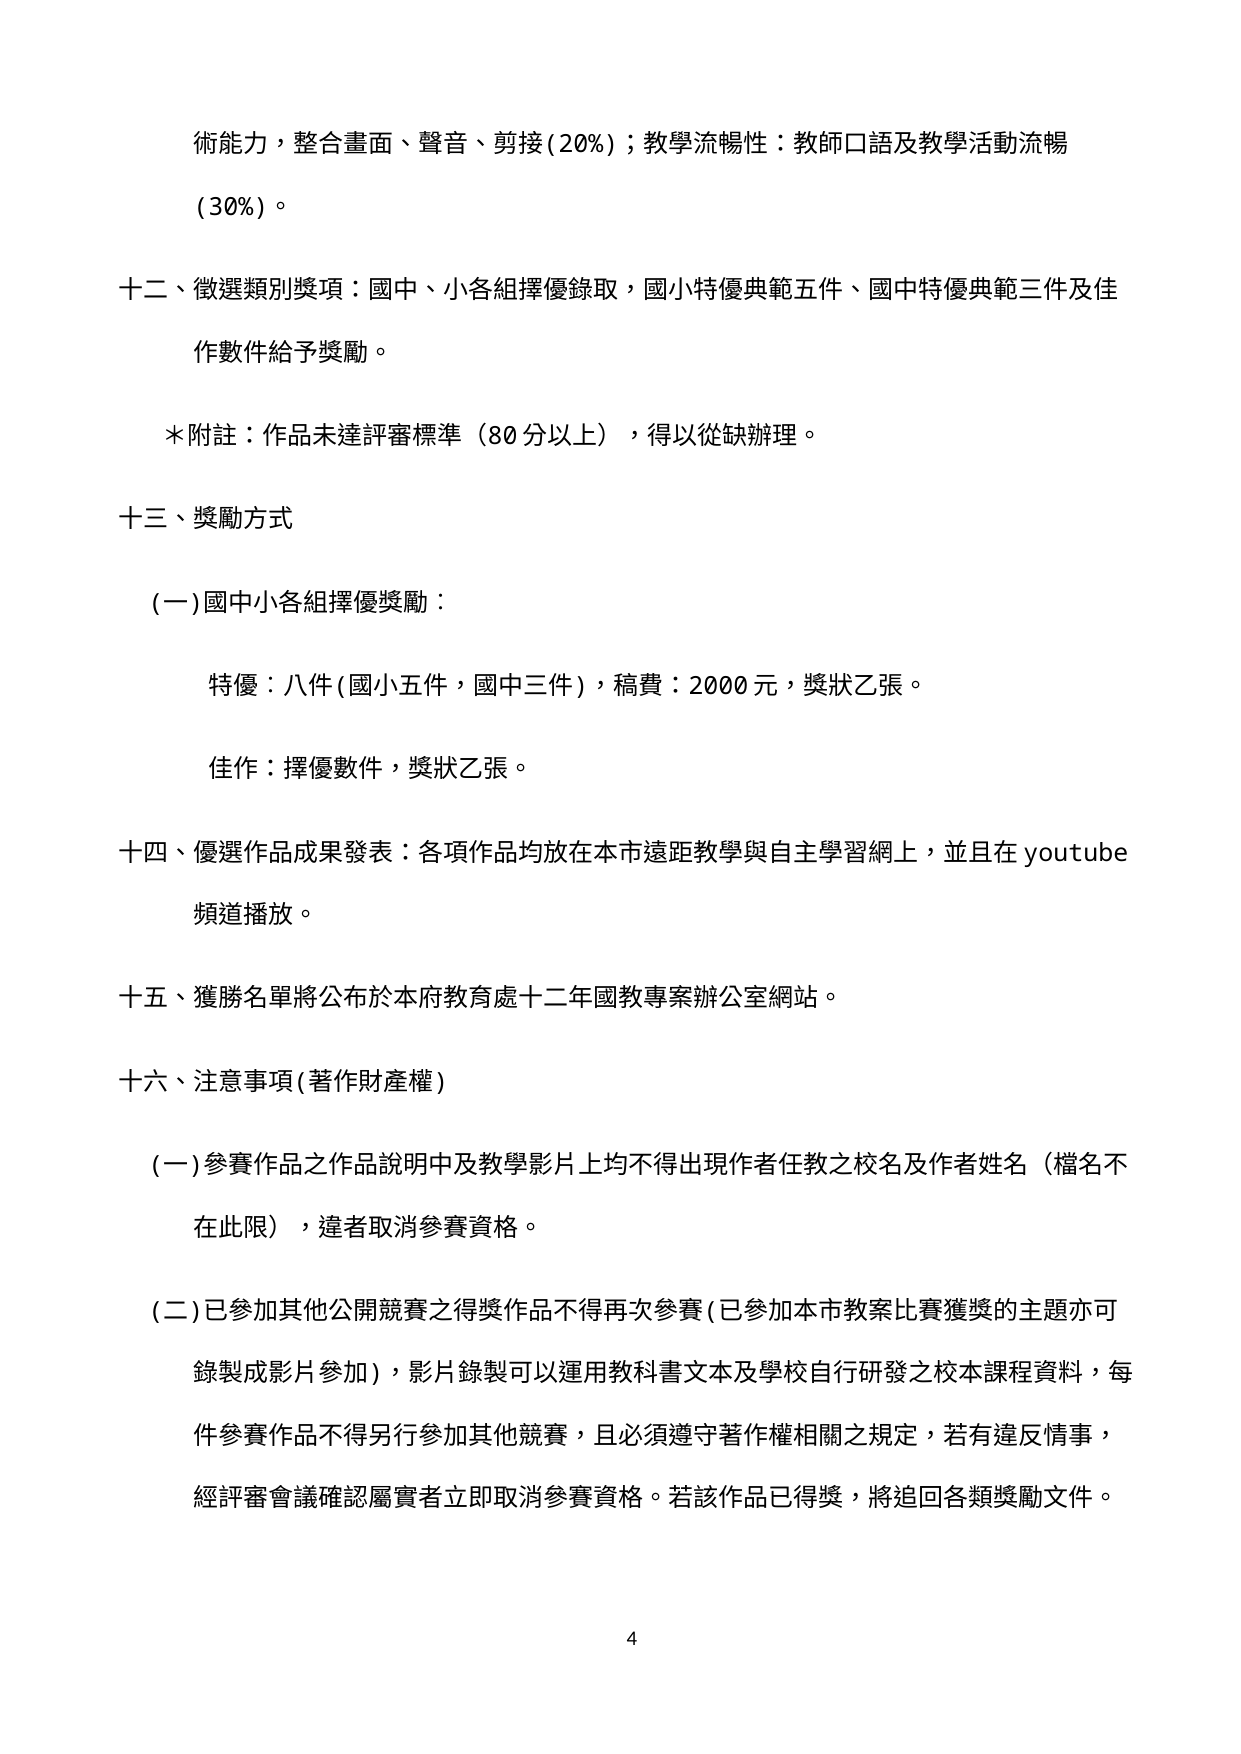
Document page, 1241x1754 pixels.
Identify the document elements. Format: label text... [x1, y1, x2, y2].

text (二)已參加其他公開競賽之得獎作品不得再次參賽(已參加本市教案比賽獲獎的主題亦可錄製成影片參加)，影片錄製可以運用教科書文本及學校自行研發之校本課程資料，每件參賽作品不得另行參加其他競賽，且必須遵守著作權相關之規定，若有違反情事，經評審會議確認屬實者立即取消參賽資格。若該作品已得獎，將追回各類獎勵文件。 [118, 1267, 1137, 1517]
text (一)國中小各組擇優獎勵︰ [118, 558, 1137, 621]
text 十三、獎勵方式 [118, 475, 1137, 538]
text 特優︰八件(國小五件，國中三件)，稿費：2000元，獎狀乙張。 [118, 642, 1137, 704]
text 十二、徵選類別獎項：國中、小各組擇優錄取，國小特優典範五件、國中特優典範三件及佳作數件給予獎勵。 [118, 246, 1137, 371]
text 十六、注意事項(著作財產權) [118, 1038, 1137, 1100]
text (一)參賽作品之作品說明中及教學影片上均不得出現作者任教之校名及作者姓名（檔名不在此限），違者取消參賽資格。 [118, 1121, 1137, 1246]
text 十四、優選作品成果發表：各項作品均放在本市遠距教學與自主學習網上，並且在youtube頻道播放。 [118, 808, 1137, 933]
text ＊附註：作品未達評審標準（80分以上），得以從缺辦理。 [162, 392, 1137, 454]
text 佳作：擇優數件，獎狀乙張。 [118, 725, 1137, 788]
text 十五、獲勝名單將公布於本府教育處十二年國教專案辦公室網站。 [118, 954, 1137, 1017]
text 術能力，整合畫面、聲音、剪接(20%)；教學流暢性：教師口語及教學活動流暢(30%)。 [118, 100, 1137, 225]
